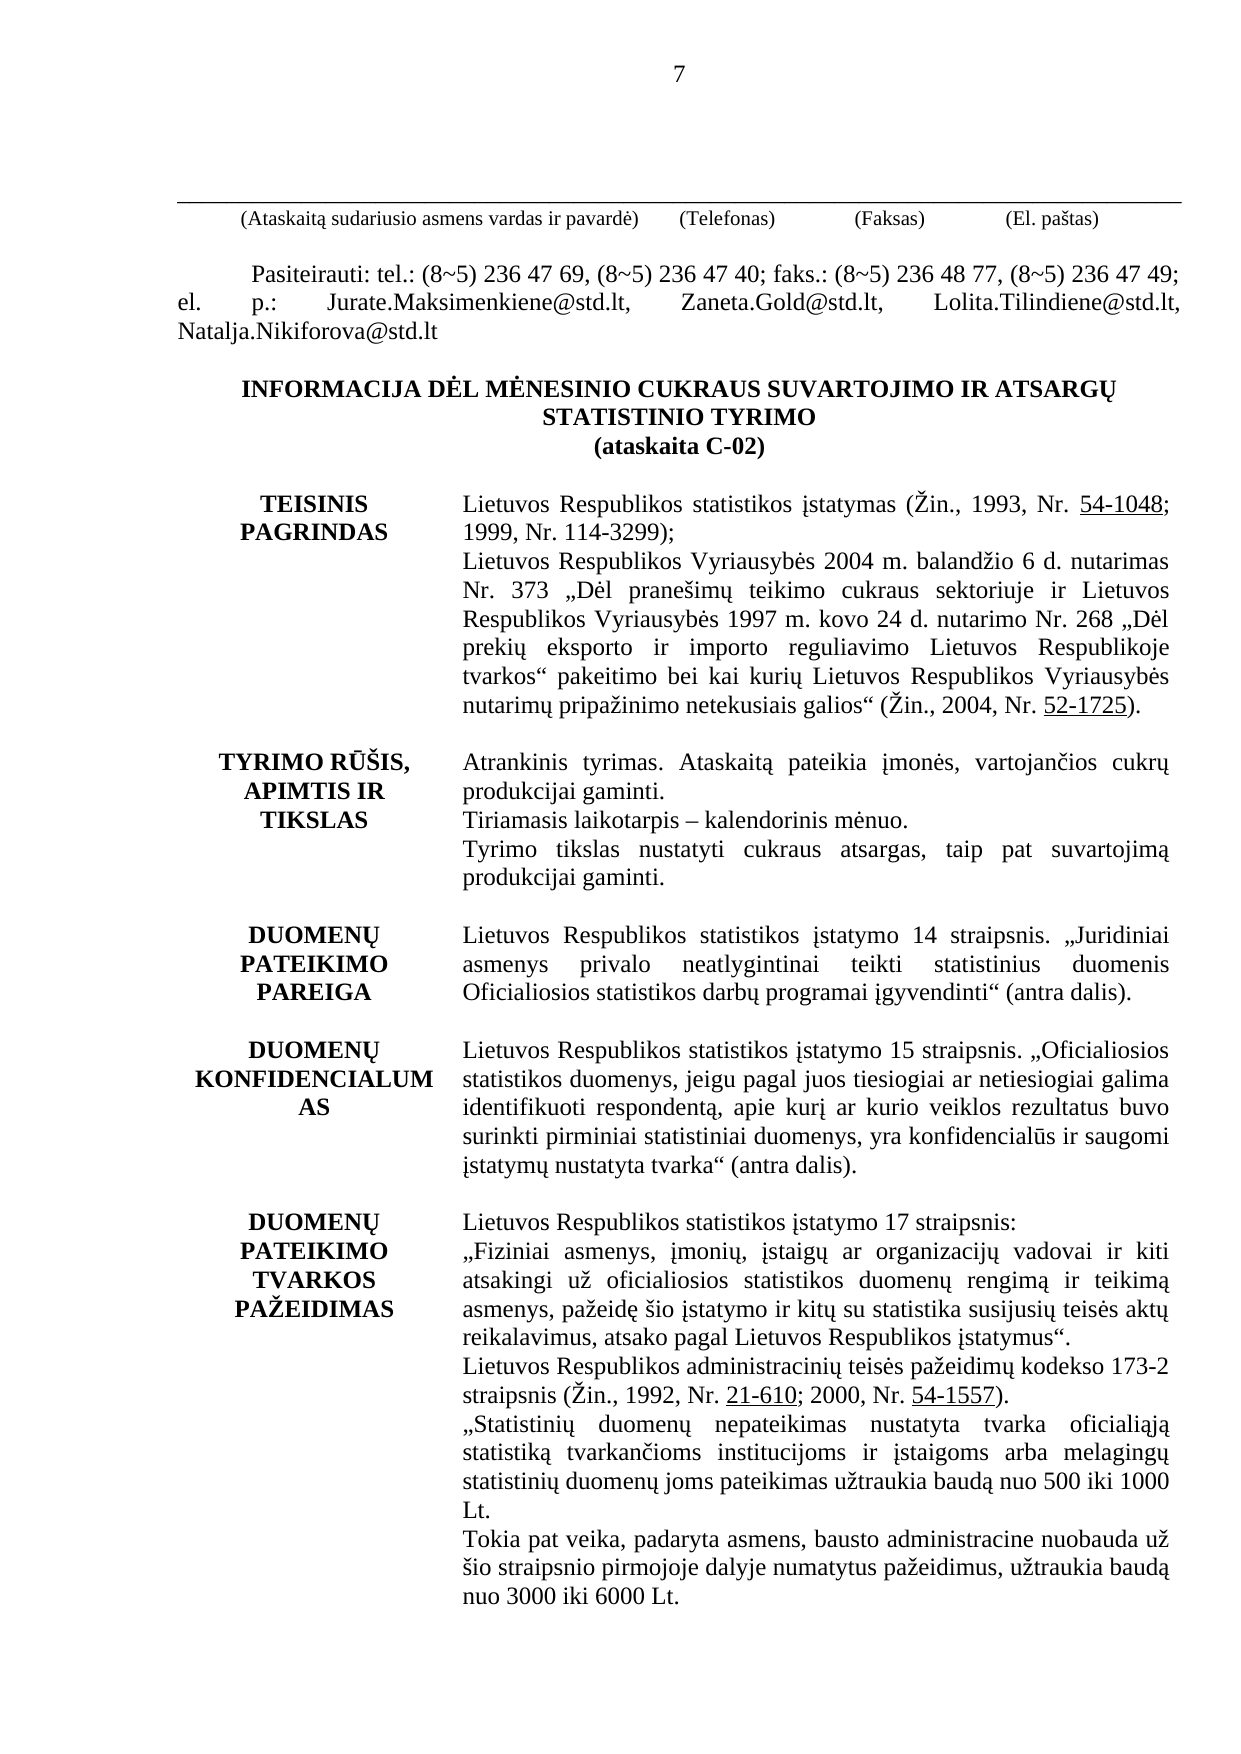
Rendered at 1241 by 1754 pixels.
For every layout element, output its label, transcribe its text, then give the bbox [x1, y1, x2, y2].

table_cell Lietuvos Respublikos statistikos įstatymo 15 straipsnis. „Oficialiosios statistikos duomenys, jeigu pagal juos tiesiogiai ar netiesiogiai galima identifikuoti respondentą, apie kurį ar kurio veiklos rezultatus buvo surinkti pirminiai statistiniai duomenys, yra konfidencialūs ir saugomi įstatymų nustatyta tvarka“ (antra dalis). [451, 1035, 1181, 1207]
table_header TEISINIS PAGRINDAS [177, 489, 451, 747]
text (Ataskaitą sudariusio asmens vardas ir pavardė) (Telefonas) (Faksas) (El. paštas) [177, 206, 1181, 230]
table_header Lietuvos Respublikos statistikos įstatymas (Žin., 1993, Nr. 54-1048; 1999, Nr. 114-3299); Lietuvos Respublikos Vyriausybės 2004 m. balandžio 6 d. nutarimas Nr. 373 „Dėl pranešimų teikimo cukraus sektoriuje ir Lietuvos Respublikos Vyriausybės 1997 m. kovo 24 d. nutarimo Nr. 268 „Dėl prekių eksporto ir importo reguliavimo Lietuvos Respublikoje tvarkos“ pakeitimo bei kai kurių Lietuvos Respublikos Vyriausybės nutarimų pripažinimo netekusiais galios“ (Žin., 2004, Nr. 52-1725). [451, 489, 1181, 747]
table_cell DUOMENŲ PATEIKIMO TVARKOS PAŽEIDIMAS [177, 1208, 451, 1610]
table_cell Atrankinis tyrimas. Ataskaitą pateikia įmonės, vartojančios cukrų produkcijai gaminti. Tiriamasis laikotarpis – kalendorinis mėnuo. Tyrimo tikslas nustatyti cukraus atsargas, taip pat suvartojimą produkcijai gaminti. [451, 748, 1181, 920]
text INFORMACIJA DĖL MĖNESINIO CUKRAUS SUVARTOJIMO IR ATSARGŲ STATISTINIO TYRIMO [177, 374, 1181, 431]
table_cell Lietuvos Respublikos statistikos įstatymo 17 straipsnis: „Fiziniai asmenys, įmonių, įstaigų ar organizacijų vadovai ir kiti atsakingi už oficialiosios statistikos duomenų rengimą ir teikimą asmenys, pažeidę šio įstatymo ir kitų su statistika susijusių teisės aktų reikalavimus, atsako pagal Lietuvos Respublikos įstatymus“. Lietuvos Respublikos administracinių teisės pažeidimų kodekso 173-2 straipsnis (Žin., 1992, Nr. 21-610; 2000, Nr. 54-1557). „Statistinių duomenų nepateikimas nustatyta tvarka oficialiąją statistiką tvarkančioms institucijoms ir įstaigoms arba melagingų statistinių duomenų joms pateikimas užtraukia baudą nuo 500 iki 1000 Lt. Tokia pat veika, padaryta asmens, bausto administracine nuobauda už šio straipsnio pirmojoje dalyje numatytus pažeidimus, užtraukia baudą nuo 3000 iki 6000 Lt. [451, 1208, 1181, 1610]
table_cell TYRIMO RŪŠIS, APIMTIS IR TIKSLAS [177, 748, 451, 920]
text (ataskaita C-02) [177, 431, 1181, 460]
table_cell Lietuvos Respublikos statistikos įstatymo 14 straipsnis. „Juridiniai asmenys privalo neatlygintinai teikti statistinius duomenis Oficialiosios statistikos darbų programai įgyvendinti“ (antra dalis). [451, 920, 1181, 1035]
table_cell DUOMENŲ PATEIKIMO PAREIGA [177, 920, 451, 1035]
table_cell DUOMENŲ KONFIDENCIALUMAS [177, 1035, 451, 1207]
text Pasiteirauti: tel.: (8~5) 236 47 69, (8~5) 236 47 40; faks.: (8~5) 236 48 77, (8~5) 236 47 49; el. p.: Jurate.Maksimenkiene@std.lt, Zaneta.Gold@std.lt, Lolita.Tilindiene@std.lt, Natalja.Nikiforova@std.lt [177, 259, 1181, 345]
